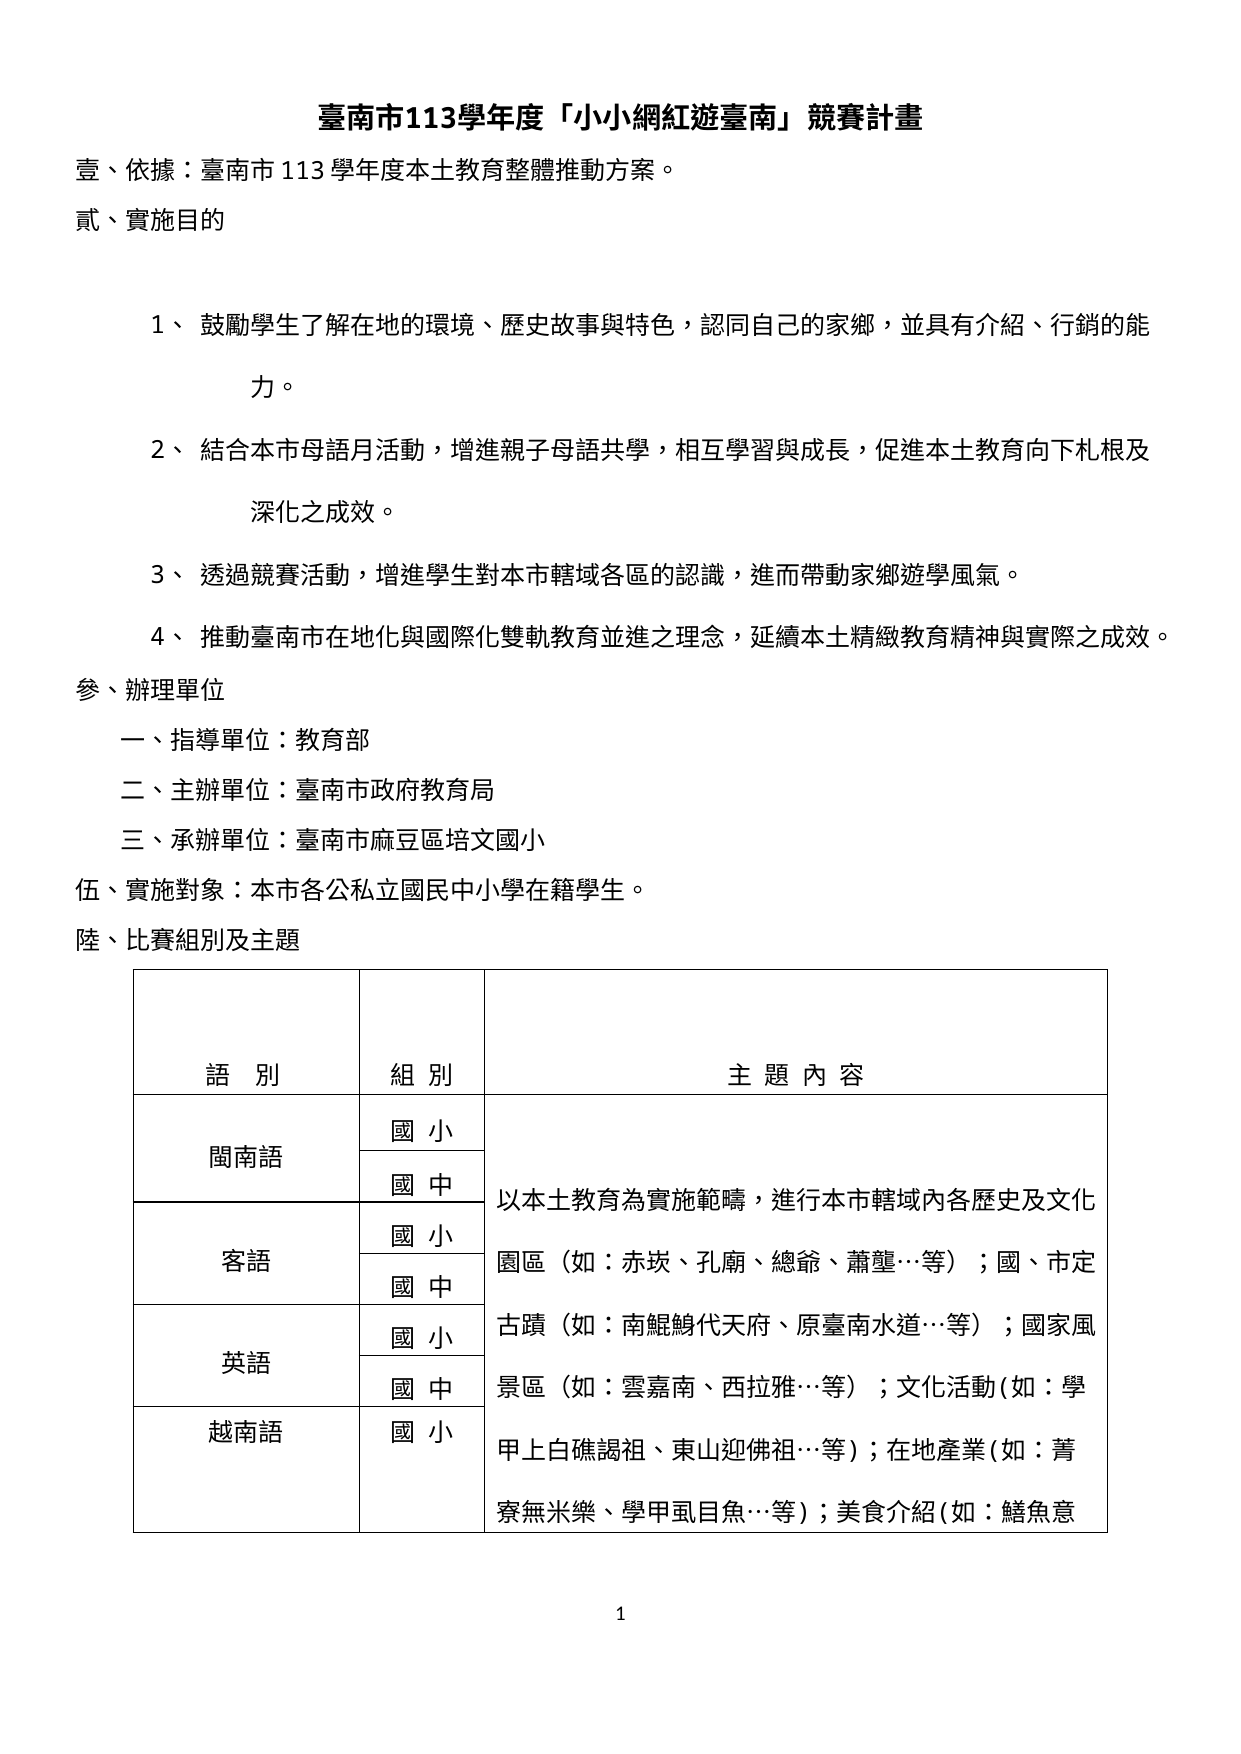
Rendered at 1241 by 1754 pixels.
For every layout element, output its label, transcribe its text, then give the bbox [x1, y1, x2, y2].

table_cell 國 小 [360, 1095, 484, 1150]
table_cell 國 小 [360, 1407, 484, 1532]
text 陸、比賽組別及主題 [75, 907, 1165, 957]
text 三、承辦單位：臺南市麻豆區培文國小 [75, 807, 1165, 857]
table_header 組 別 [360, 970, 484, 1094]
table_header 語 別 [134, 970, 359, 1094]
text 壹、依據：臺南市113學年度本土教育整體推動方案。 [75, 137, 1165, 187]
text 二、主辦單位：臺南市政府教育局 [75, 757, 1165, 807]
list 鼓勵學生了解在地的環境、歷史故事與特色，認同自己的家鄉，並具有介紹、行銷的能力。 [150, 282, 1165, 407]
table_cell 以本土教育為實施範疇，進行本市轄域內各歷史及文化園區（如：赤崁、孔廟、總爺、蕭壟…等）；國、市定古蹟（如：南鯤鯓代天府、原臺南水道…等）；國家風景區（如：雲嘉南、西拉雅…等）；文化活動(如：學甲上白礁謁祖、東山迎佛祖…等)；在地產業(如：菁寮無米樂、學甲虱目魚…等)；美食介紹(如：鱔魚意麵、棺材板…等)；各遊學路線，以及各校校園、學區、行政區內具特色之自然環境或人文歷史景點導覽，適時運用特色語言解說，導入多元語言介紹臺南特色。 [485, 1095, 1107, 1532]
table_header 主 題 內 容 [485, 970, 1107, 1094]
table_cell 越南語 [134, 1407, 359, 1532]
text 一、指導單位：教育部 [75, 707, 1165, 757]
text 臺南市113學年度「小小網紅遊臺南」競賽計畫 [75, 94, 1165, 137]
table_cell 英語 [134, 1305, 359, 1406]
table_cell 國 小 [360, 1203, 484, 1252]
table_cell 國 小 [360, 1305, 484, 1354]
list 透過競賽活動，增進學生對本市轄域各區的認識，進而帶動家鄉遊學風氣。 [150, 532, 1165, 594]
text 伍、實施對象：本市各公私立國民中小學在籍學生。 [75, 857, 1165, 907]
list 推動臺南市在地化與國際化雙軌教育並進之理念，延續本土精緻教育精神與實際之成效。 [150, 594, 1165, 657]
table_cell 國 中 [360, 1356, 484, 1406]
table_cell 國 中 [360, 1254, 484, 1303]
text 貳、實施目的 [75, 187, 1165, 237]
text 參、辦理單位 [75, 657, 1165, 707]
table_cell 閩南語 [134, 1095, 359, 1201]
list 結合本市母語月活動，增進親子母語共學，相互學習與成長，促進本土教育向下札根及深化之成效。 [150, 407, 1165, 532]
table_cell 國 中 [360, 1151, 484, 1201]
table_cell 客語 [134, 1203, 359, 1303]
